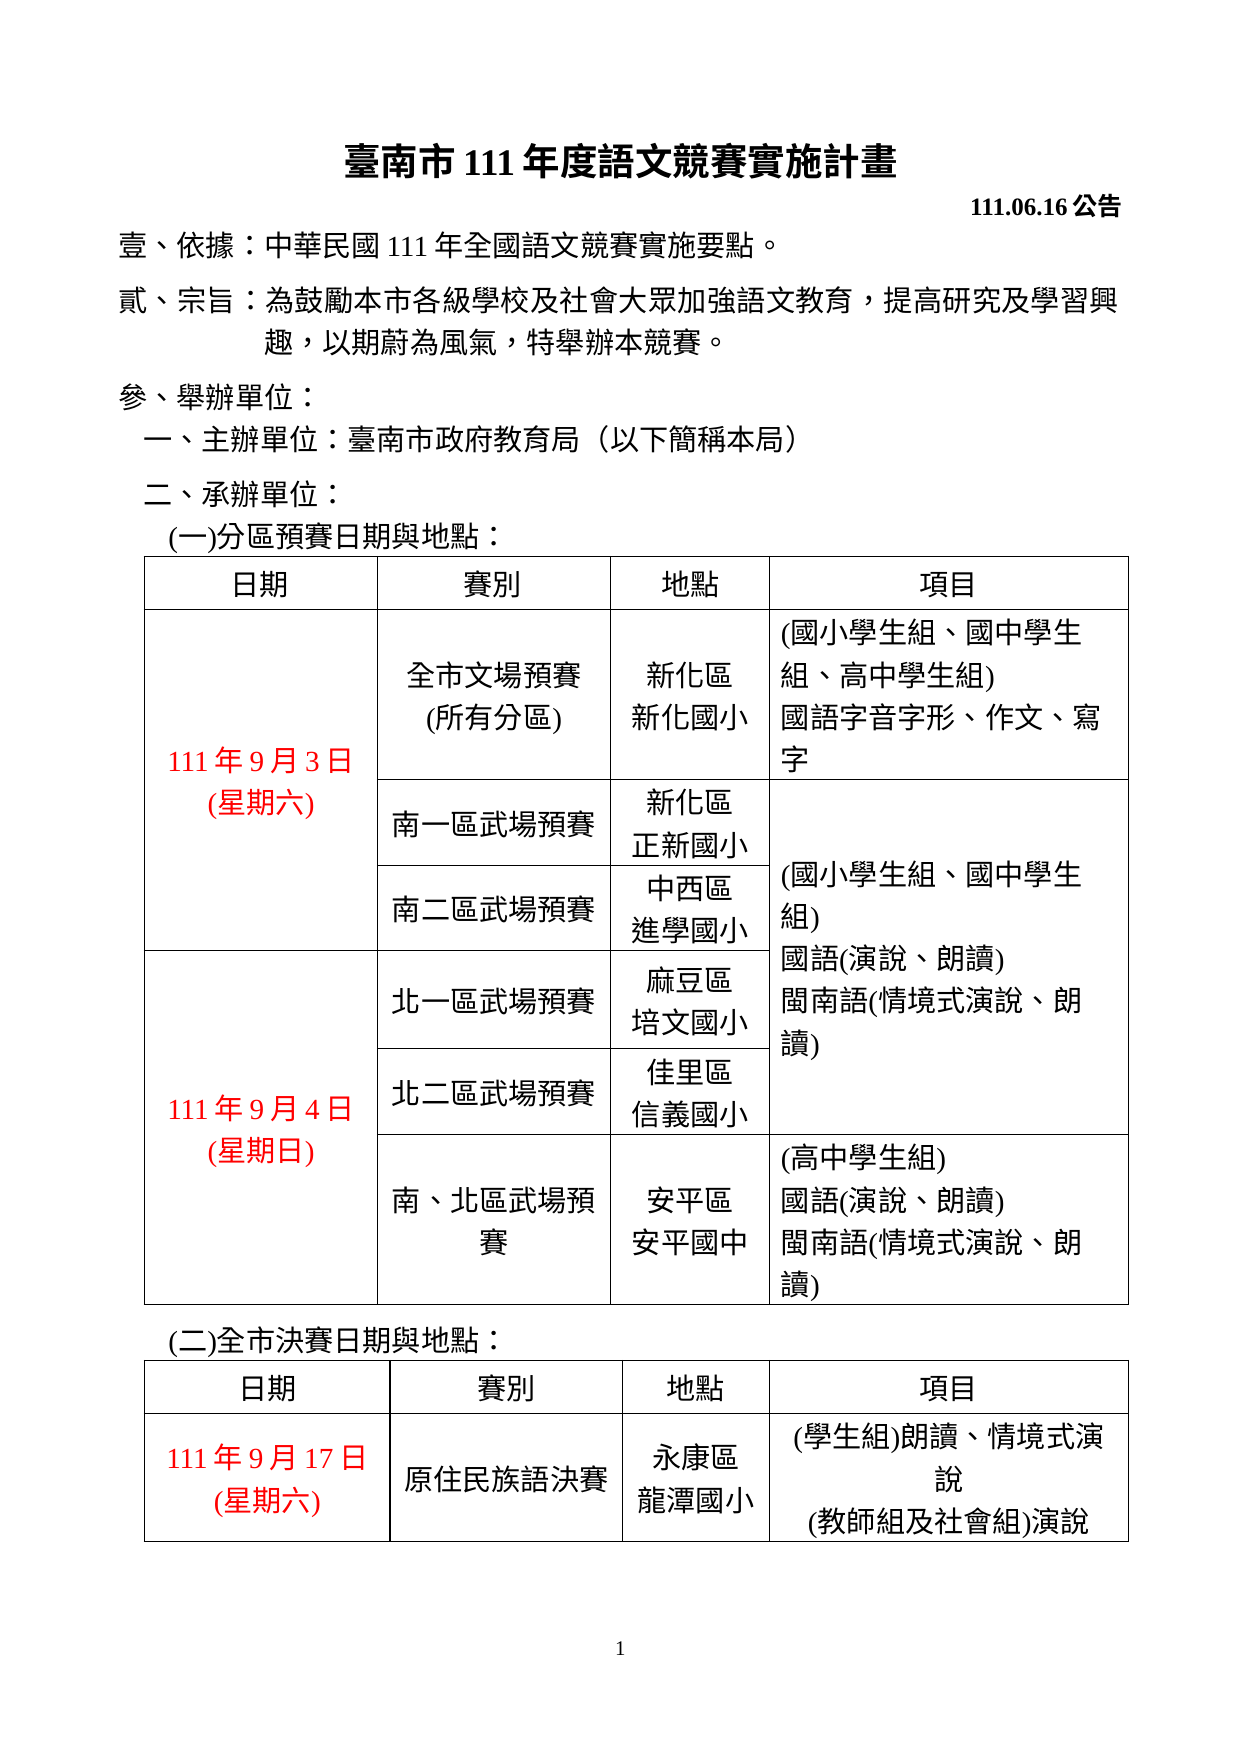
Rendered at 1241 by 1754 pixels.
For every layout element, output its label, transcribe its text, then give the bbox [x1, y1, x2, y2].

table_cell (學生組)朗讀、情境式演說 (教師組及社會組)演說 [770, 1414, 1128, 1541]
table_cell 北二區武場預賽 [378, 1049, 610, 1134]
table_cell 北一區武場預賽 [378, 951, 610, 1048]
table_cell 原住民族語決賽 [391, 1414, 622, 1541]
text 壹、依據：中華民國111年全國語文競賽實施要點。 [118, 222, 1122, 264]
table_header 項目 [770, 557, 1128, 609]
text 111.06.16公告 [118, 186, 1122, 222]
table_cell 新化區 正新國小 [611, 780, 769, 864]
table_cell 111年9月3日(星期六) [145, 610, 377, 950]
table_cell (國小學生組、國中學生組) 國語(演說、朗讀) 閩南語(情境式演說、朗讀) [770, 780, 1128, 1134]
table_header 日期 [145, 557, 377, 609]
text (二)全市決賽日期與地點： [168, 1317, 1122, 1360]
table_cell 永康區 龍潭國小 [623, 1414, 769, 1541]
table_cell (高中學生組) 國語(演說、朗讀) 閩南語(情境式演說、朗讀) [770, 1135, 1128, 1304]
table_cell 中西區 進學國小 [611, 866, 769, 950]
table_header 日期 [145, 1361, 389, 1413]
table_header 賽別 [378, 557, 610, 609]
text 一、主辦單位：臺南市政府教育局（以下簡稱本局） [143, 416, 1122, 459]
table_cell 111年9月4日(星期日) [145, 951, 377, 1304]
text 貳、宗旨：為鼓勵本市各級學校及社會大眾加強語文教育，提高研究及學習興趣，以期蔚為風氣，特舉辦本競賽。 [118, 277, 1122, 362]
table_header 地點 [611, 557, 769, 609]
table_cell 南一區武場預賽 [378, 780, 610, 864]
text 臺南市111年度語文競賽實施計畫 [118, 132, 1122, 186]
table_header 賽別 [391, 1361, 622, 1413]
text (一)分區預賽日期與地點： [168, 513, 1122, 556]
table_header 項目 [770, 1361, 1128, 1413]
table_cell 麻豆區 培文國小 [611, 951, 769, 1048]
table_cell 南、北區武場預賽 [378, 1135, 610, 1304]
text 參、舉辦單位： [118, 374, 1122, 416]
text 二、承辦單位： [143, 471, 1122, 513]
table_cell 南二區武場預賽 [378, 866, 610, 950]
table_cell 安平區 安平國中 [611, 1135, 769, 1304]
table_header 地點 [623, 1361, 769, 1413]
table_cell 全市文場預賽 (所有分區) [378, 610, 610, 779]
table_cell (國小學生組、國中學生組、高中學生組) 國語字音字形、作文、寫字 [770, 610, 1128, 779]
table_cell 佳里區 信義國小 [611, 1049, 769, 1134]
table_cell 新化區 新化國小 [611, 610, 769, 779]
table_cell 111年9月17日(星期六) [145, 1414, 389, 1541]
